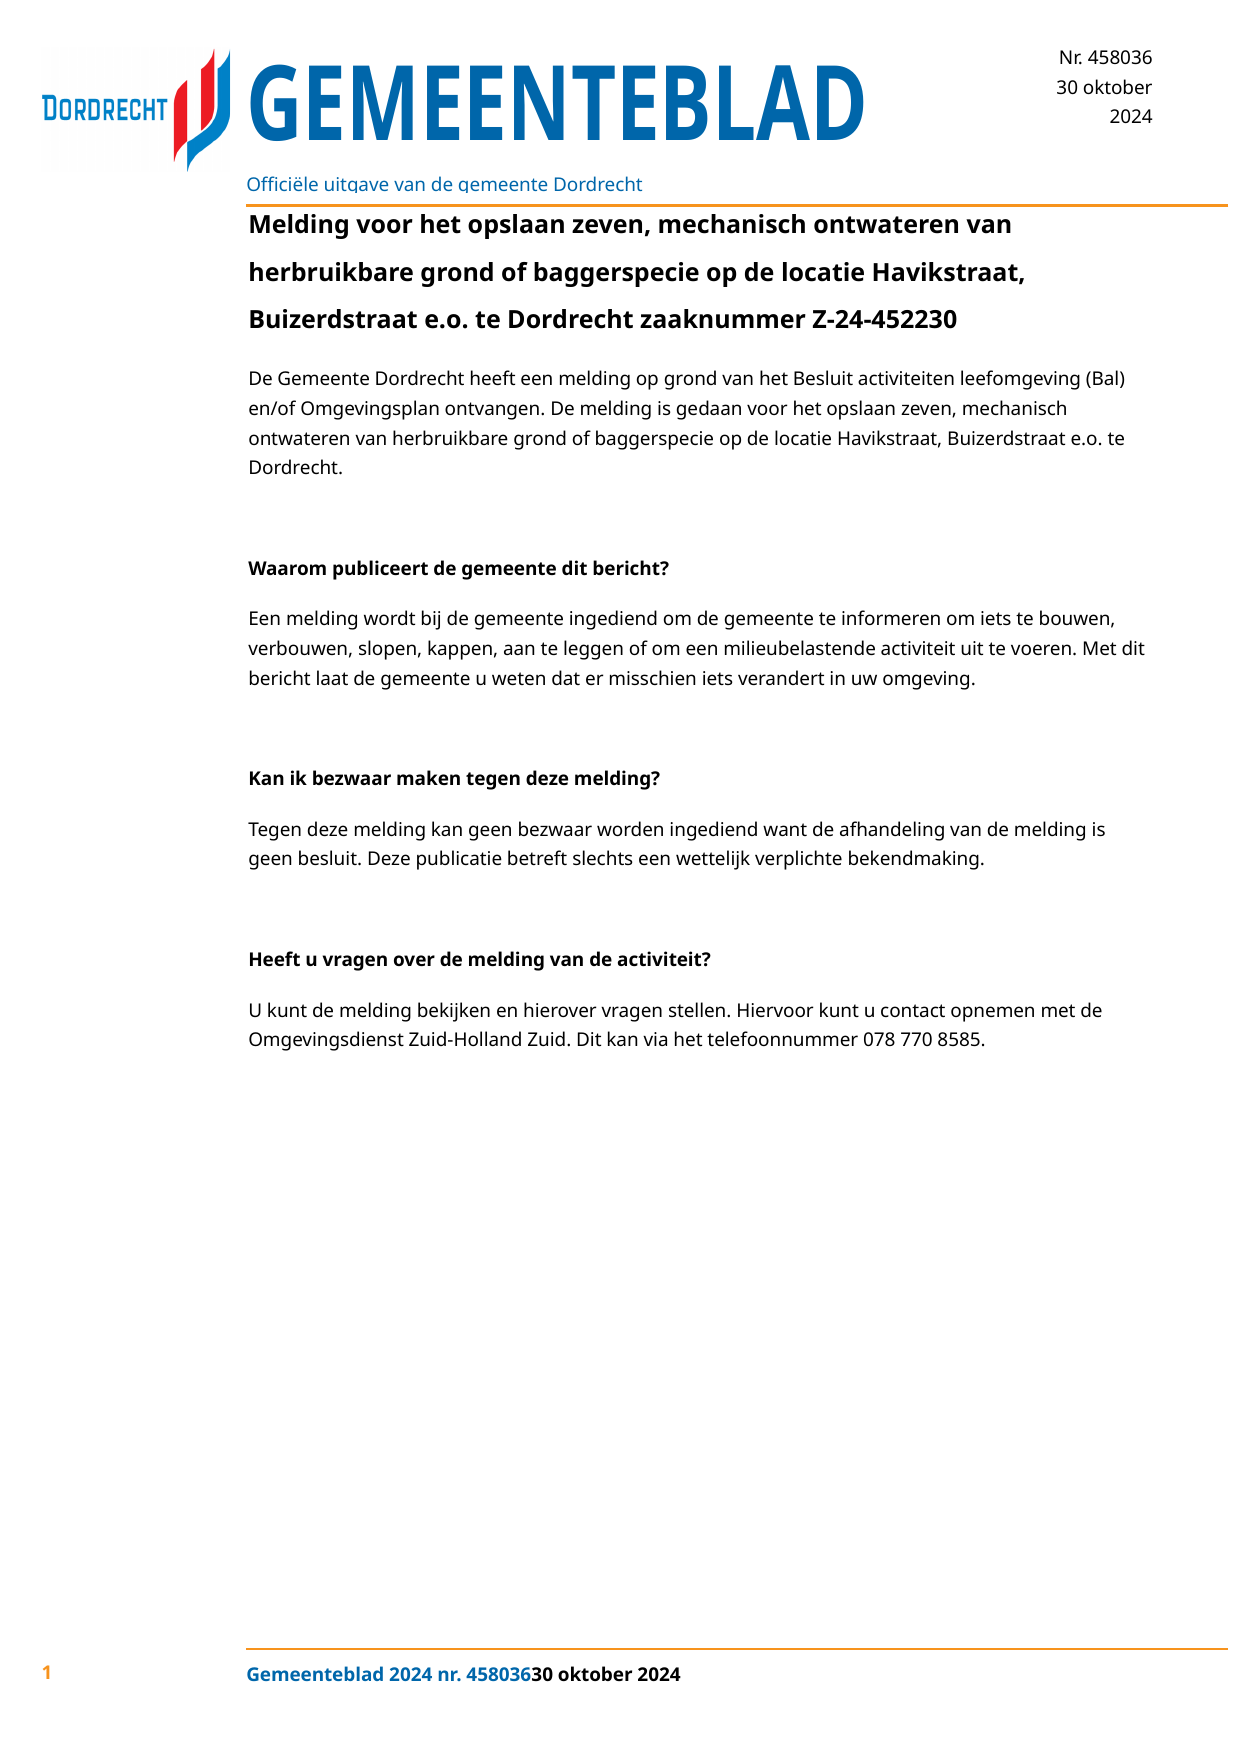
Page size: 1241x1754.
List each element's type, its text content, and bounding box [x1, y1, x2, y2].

picture [41, 47, 231, 172]
text Waarom publiceert de gemeente dit bericht? [248, 555, 1152, 581]
text De Gemeente Dordrecht heeft een melding op grond van het Besluit activiteiten leefomgeving (Bal) en/of Omgevingsplan ontvangen. De melding is gedaan voor het opslaan zeven, mechanisch ontwateren van herbruikbare grond of baggerspecie op de locatie Havikstraat, Buizerdstraat e.o. te Dordrecht. [248, 366, 1152, 480]
text Heeft u vragen over de melding van de activiteit? [248, 946, 1152, 972]
text Melding voor het opslaan zeven, mechanisch ontwateren van herbruikbare grond of baggerspecie op de locatie Havikstraat, Buizerdstraat e.o. te Dordrecht zaaknummer Z-24-452230 [248, 207, 1152, 336]
text Een melding wordt bij de gemeente ingediend om de gemeente te informeren om iets te bouwen, verbouwen, slopen, kappen, aan te leggen of om een milieubelastende activiteit uit te voeren. Met dit bericht laat de gemeente u weten dat er misschien iets verandert in uw omgeving. [248, 606, 1152, 690]
text U kunt de melding bekijken en hierover vragen stellen. Hiervoor kunt u contact opnemen met de Omgevingsdienst Zuid-Holland Zuid. Dit kan via het telefoonnummer 078 770 8585. [248, 997, 1152, 1052]
text Tegen deze melding kan geen bezwaar worden ingediend want de afhandeling van de melding is geen besluit. Deze publicatie betreft slechts een wettelijk verplichte bekendmaking. [248, 816, 1152, 871]
text Kan ik bezwaar maken tegen deze melding? [248, 766, 1152, 791]
